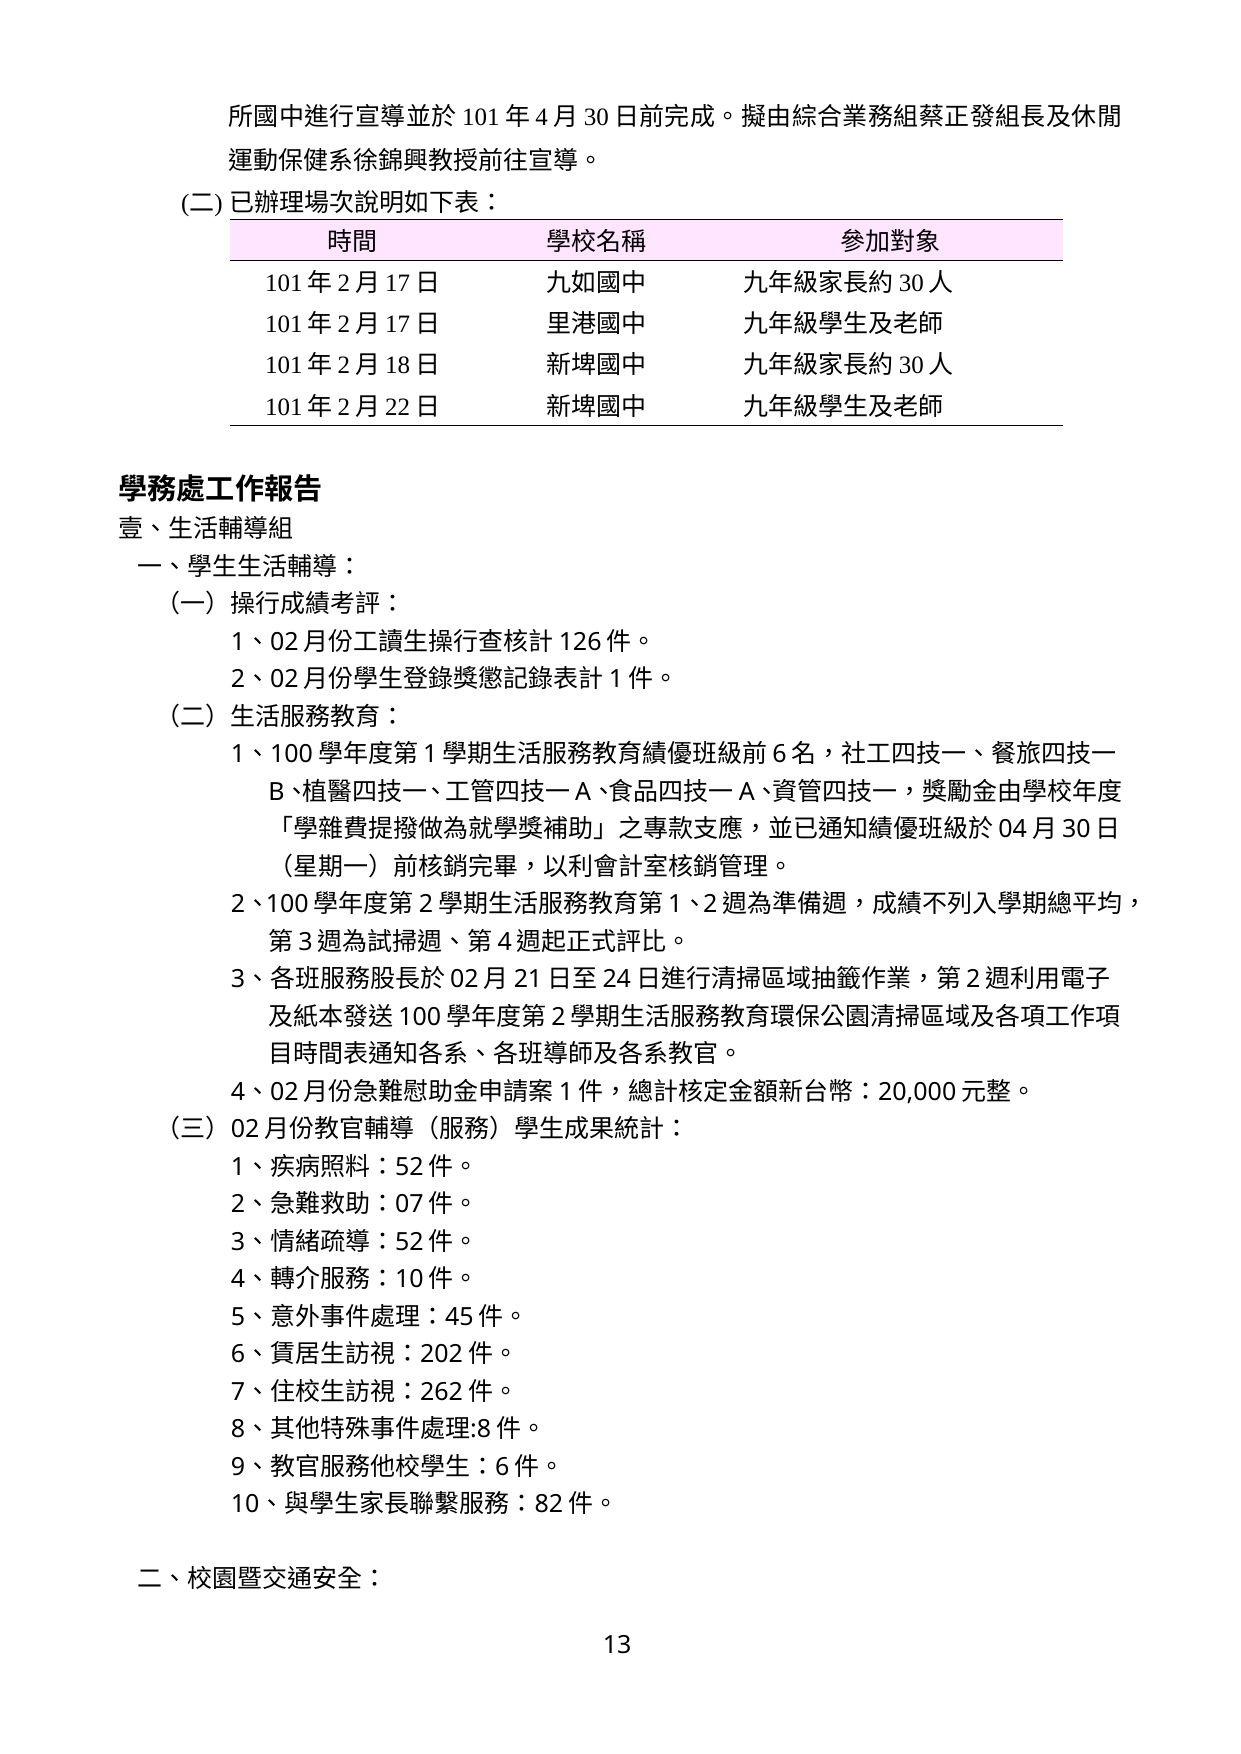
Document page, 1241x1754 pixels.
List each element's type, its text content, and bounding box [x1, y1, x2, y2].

table_cell 九如國中 [474, 261, 718, 301]
table_cell 九年級學生及老師 [718, 384, 1063, 425]
text 學務處工作報告 [118, 466, 1122, 508]
text 2、急難救助：07件。 [231, 1183, 1122, 1221]
text 7、住校生訪視：262件。 [231, 1371, 1122, 1408]
text （三）02月份教官輔導（服務）學生成果統計： [156, 1108, 1122, 1146]
text 6、賃居生訪視：202件。 [231, 1333, 1122, 1371]
text （一）操行成績考評： [156, 583, 1122, 621]
text 8、其他特殊事件處理:8件。 [231, 1408, 1122, 1446]
table_cell 新埤國中 [474, 384, 718, 425]
table_cell 101年2月18日 [230, 343, 474, 384]
table_cell 里港國中 [474, 301, 718, 342]
text 一、學生生活輔導： [137, 546, 1122, 583]
text 1、100學年度第1學期生活服務教育績優班級前6名，社工四技一、餐旅四技一B、植醫四技一、工管四技一A、食品四技一A、資管四技一，獎勵金由學校年度「學雜費提撥做為就學獎補助」之專款支應，並已通知績優班級於04月30日（星期一）前核銷完畢，以利會計室核銷管理。 [231, 733, 1122, 883]
text 4、轉介服務：10件。 [231, 1258, 1122, 1296]
text 3、情緒疏導：52件。 [231, 1221, 1122, 1258]
text 4、02月份急難慰助金申請案1件，總計核定金額新台幣：20,000元整。 [231, 1071, 1122, 1108]
table_cell 101年2月22日 [230, 384, 474, 425]
text 1、02月份工讀生操行查核計126件。 [118, 621, 1122, 658]
text 壹、生活輔導組 [118, 508, 1122, 546]
text 3、各班服務股長於02月21日至24日進行清掃區域抽籤作業，第2週利用電子及紙本發送100學年度第2學期生活服務教育環保公園清掃區域及各項工作項目時間表通知各系、各班導師及各系教官。 [231, 958, 1122, 1071]
table_cell 101年2月17日 [230, 301, 474, 342]
text 2、100學年度第2學期生活服務教育第1、2週為準備週，成績不列入學期總平均，第3週為試掃週、第4週起正式評比。 [231, 883, 1122, 958]
text 9、教官服務他校學生：6件。 [231, 1446, 1122, 1483]
table_cell 九年級學生及老師 [718, 301, 1063, 342]
table_header 參加對象 [718, 220, 1063, 260]
list 所國中進行宣導並於101年4月30日前完成。擬由綜合業務組蔡正發組長及休閒運動保健系徐錦興教授前往宣導。 [181, 89, 1122, 177]
text 10、與學生家長聯繫服務：82件。 [231, 1483, 1122, 1521]
text 二、校園暨交通安全： [137, 1558, 1122, 1596]
table_header 時間 [230, 220, 474, 260]
table_cell 新埤國中 [474, 343, 718, 384]
table_cell 九年級家長約30人 [718, 261, 1063, 301]
text 1、疾病照料：52件。 [231, 1146, 1122, 1183]
text （二）生活服務教育： [156, 696, 1122, 733]
table_header 學校名稱 [474, 220, 718, 260]
table_cell 101年2月17日 [230, 261, 474, 301]
list 已辦理場次說明如下表： [181, 177, 1122, 218]
table_cell 九年級家長約30人 [718, 343, 1063, 384]
text 5、意外事件處理：45件。 [231, 1296, 1122, 1333]
text 2、02月份學生登錄獎懲記錄表計1件。 [118, 658, 1122, 696]
